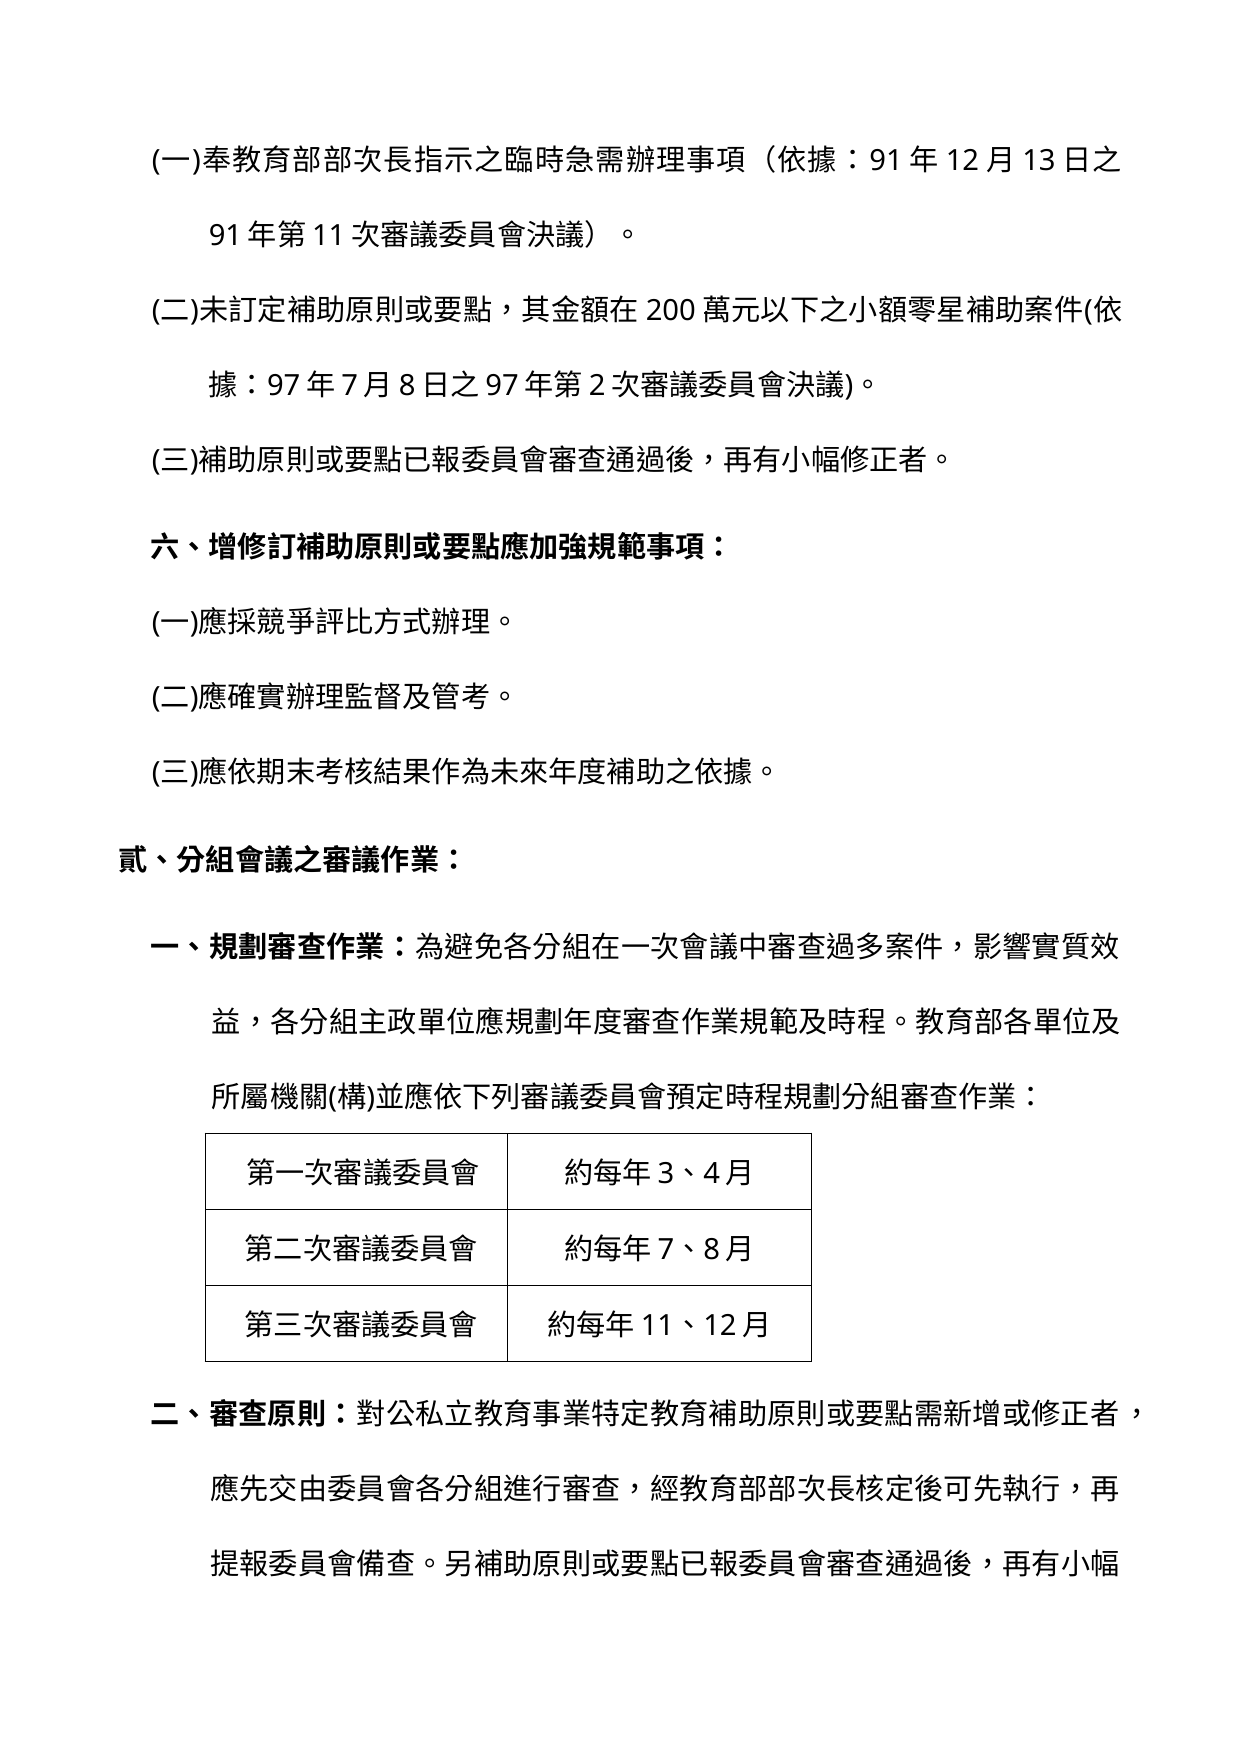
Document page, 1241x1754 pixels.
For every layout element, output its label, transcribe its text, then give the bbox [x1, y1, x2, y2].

text (一)應採競爭評比方式辦理。 [152, 582, 1122, 657]
table_cell 第三次審議委員會 [206, 1286, 507, 1361]
text 六、增修訂補助原則或要點應加強規範事項： [150, 507, 1122, 582]
text (一)奉教育部部次長指示之臨時急需辦理事項（依據：91年12月13日之91年第11次審議委員會決議）。 [152, 120, 1122, 270]
text 一、規劃審查作業：為避免各分組在一次會議中審查過多案件，影響實質效益，各分組主政單位應規劃年度審查作業規範及時程。教育部各單位及所屬機關(構)並應依下列審議委員會預定時程規劃分組審查作業： [150, 907, 1122, 1132]
text 二、審查原則：對公私立教育事業特定教育補助原則或要點需新增或修正者，應先交由委員會各分組進行審查，經教育部部次長核定後可先執行，再提報委員會備查。另補助原則或要點已報委員會審查通過後，再有小幅修正者，得簽報教育部部次長核定後執行，再提委員會備查。 [150, 1374, 1122, 1599]
table_header 約每年3、4月 [508, 1134, 811, 1208]
text (三)補助原則或要點已報委員會審查通過後，再有小幅修正者。 [152, 420, 1122, 495]
text (二)未訂定補助原則或要點，其金額在200萬元以下之小額零星補助案件(依據：97年7月8日之97年第2次審議委員會決議)。 [152, 270, 1122, 420]
text (二)應確實辦理監督及管考。 [152, 657, 1122, 732]
text 貳、分組會議之審議作業： [118, 820, 1122, 895]
table_cell 第二次審議委員會 [206, 1210, 507, 1284]
table_header 第一次審議委員會 [206, 1134, 507, 1208]
table_cell 約每年11、12月 [508, 1286, 811, 1361]
table_cell 約每年7、8月 [508, 1210, 811, 1284]
text (三)應依期末考核結果作為未來年度補助之依據。 [152, 732, 1122, 807]
